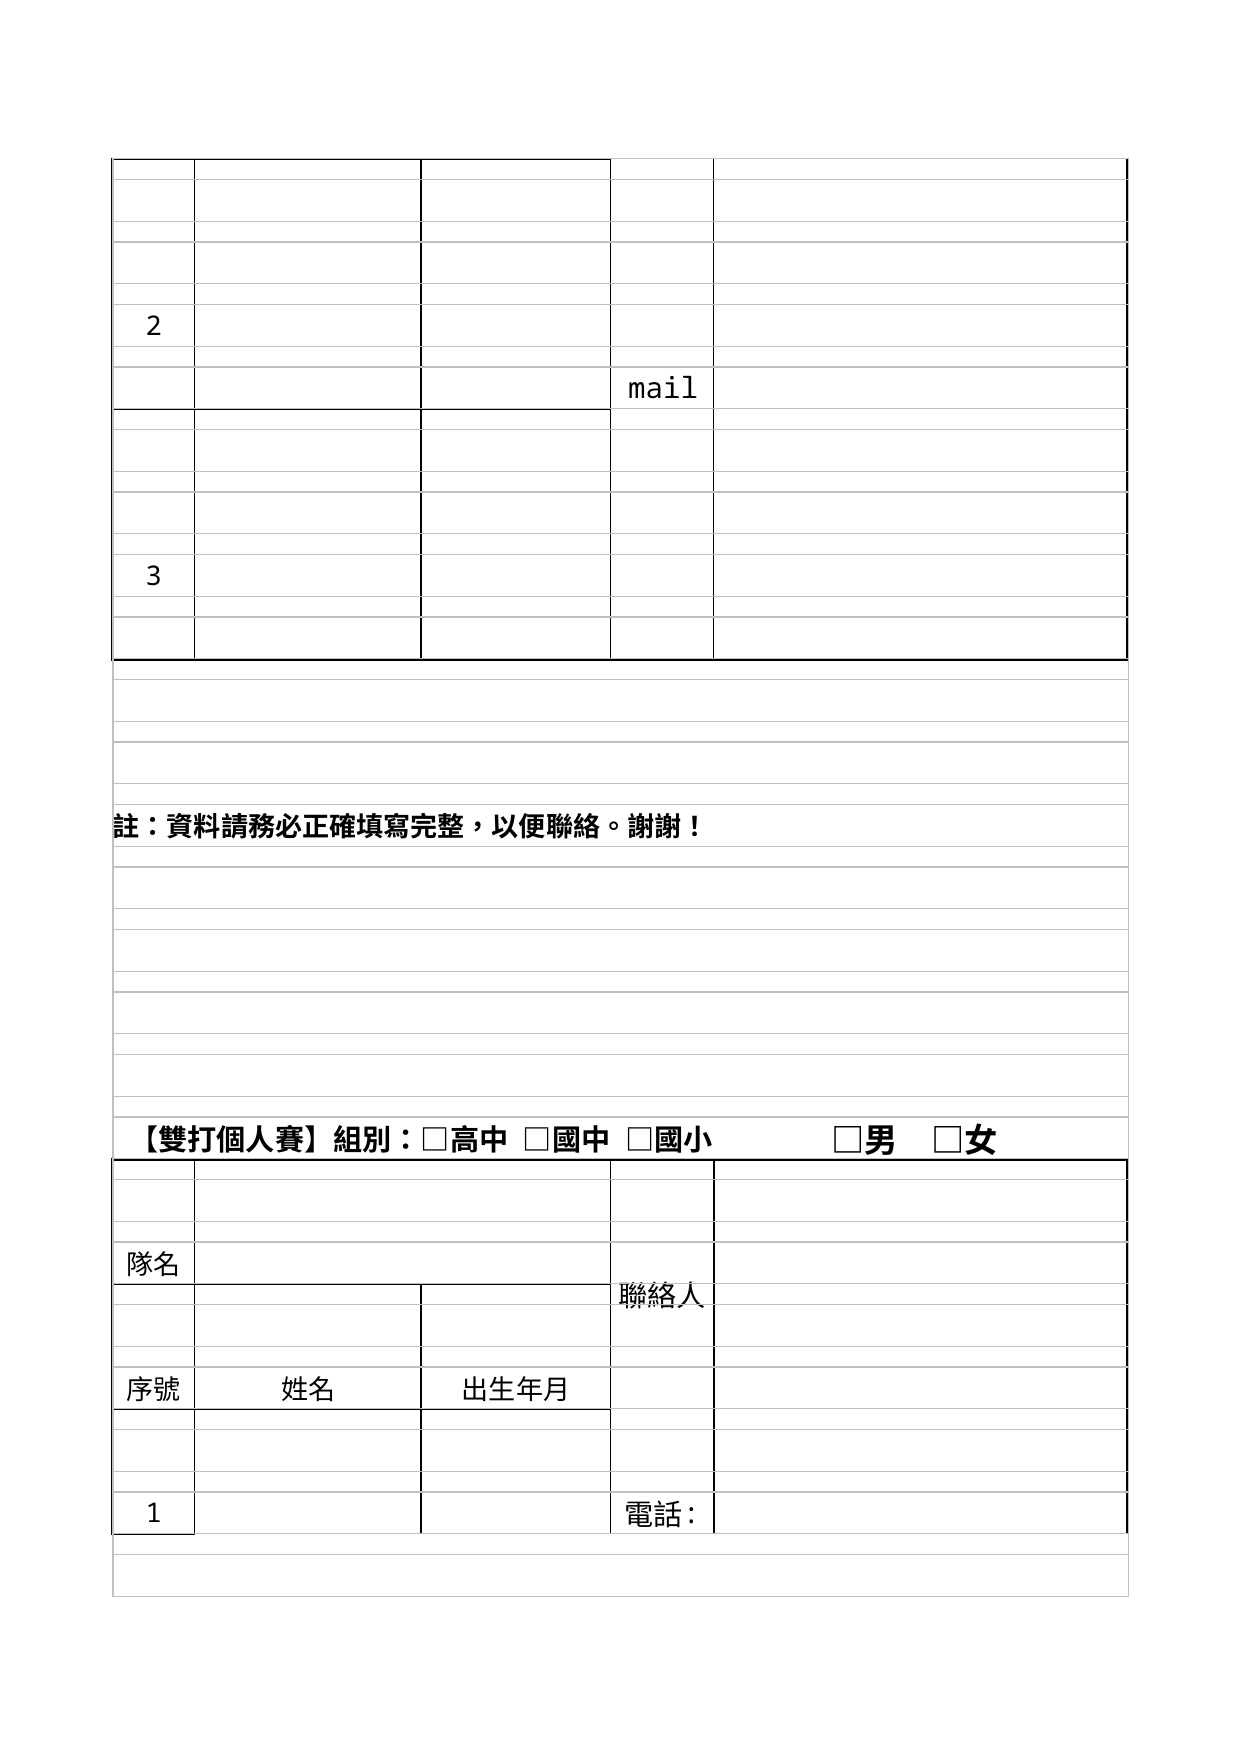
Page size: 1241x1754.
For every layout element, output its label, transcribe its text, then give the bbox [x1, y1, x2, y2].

table_cell [195, 222, 420, 241]
table_cell [114, 1347, 194, 1366]
table_cell [714, 243, 1126, 283]
table_cell [114, 1305, 194, 1346]
table_cell [714, 180, 1126, 221]
table_cell [422, 1347, 610, 1366]
table_header 聯絡人 [692, 1284, 713, 1304]
table_header [715, 1222, 1126, 1241]
table_cell [195, 534, 420, 554]
table_cell [714, 409, 1126, 429]
table_cell [422, 555, 610, 596]
table_cell [422, 180, 610, 221]
table_cell [195, 368, 420, 408]
table_cell 序號 [114, 1368, 194, 1408]
table_header [715, 1347, 1126, 1366]
table_cell [195, 1305, 420, 1346]
table_cell [114, 597, 194, 616]
table_cell [714, 534, 1126, 554]
table_cell [114, 472, 194, 491]
table_cell [422, 597, 610, 616]
table_cell [715, 1409, 1126, 1429]
table_cell [114, 1285, 194, 1304]
table_cell [422, 472, 610, 491]
table_cell [114, 243, 194, 283]
table_cell [422, 160, 610, 179]
table_cell [715, 1472, 1126, 1491]
table_cell [714, 222, 1126, 241]
table_cell [611, 1409, 713, 1429]
table_cell [195, 1493, 420, 1533]
table_cell [114, 1430, 194, 1471]
text 註：資料請務必正確填寫完整，以便聯絡。謝謝！ [114, 805, 1128, 846]
text [114, 1097, 1128, 1116]
table_cell [114, 618, 194, 658]
table_header [715, 1243, 1126, 1283]
text [114, 784, 1128, 804]
table_cell [114, 368, 194, 408]
table_header [195, 1161, 610, 1179]
table_cell [611, 305, 713, 346]
table_header 聯絡人 [611, 1222, 713, 1241]
table_cell [195, 618, 420, 658]
table_header 聯絡人 [611, 1180, 713, 1221]
table_cell [422, 368, 610, 408]
table_cell [114, 160, 194, 179]
table_cell [195, 1410, 420, 1429]
table_cell [611, 243, 713, 283]
table_cell [114, 534, 194, 554]
table_cell [114, 284, 194, 304]
table_cell [611, 222, 713, 241]
table_cell 電話: [611, 1493, 713, 1533]
table_header [114, 1222, 194, 1241]
table_cell [114, 1410, 194, 1429]
table_cell [422, 284, 610, 304]
table_cell [114, 222, 194, 241]
table_cell [611, 1430, 713, 1471]
table_cell [422, 347, 610, 366]
table_cell [714, 305, 1126, 346]
table_cell [714, 347, 1126, 366]
table_cell [714, 618, 1126, 658]
table_cell [195, 305, 420, 346]
table_cell 姓名 [195, 1368, 420, 1408]
table_cell [714, 159, 1126, 179]
table_cell 出生年月 [422, 1368, 610, 1408]
table_cell [422, 493, 610, 533]
table_cell [715, 1493, 1126, 1533]
table_cell [195, 493, 420, 533]
table_cell [422, 618, 610, 658]
table_cell [611, 534, 713, 554]
table_cell [114, 410, 194, 429]
table_cell 3 [114, 555, 194, 596]
table_cell [422, 1305, 610, 1346]
table_cell mail [611, 368, 713, 408]
text 【雙打個人賽】組別：□高中 □國中 □國小 □男 □女 [114, 1118, 1128, 1158]
table_cell [195, 555, 420, 596]
table_cell [611, 472, 713, 491]
table_header [715, 1305, 1126, 1346]
table_cell [195, 597, 420, 616]
table_cell [714, 472, 1126, 491]
table_cell [195, 1430, 420, 1471]
table_cell [715, 1430, 1126, 1471]
table_cell [195, 1472, 420, 1491]
table_cell [422, 1493, 610, 1533]
table_cell [611, 430, 713, 471]
table_header 隊名 [114, 1243, 194, 1283]
table_cell [422, 305, 610, 346]
table_header [195, 1180, 610, 1221]
table_cell [114, 1472, 194, 1491]
table_header 聯絡人 [685, 1293, 696, 1304]
table_cell [611, 597, 713, 616]
table_cell [195, 243, 420, 283]
table_cell [714, 430, 1126, 471]
table_cell [195, 430, 420, 471]
table_cell [114, 180, 194, 221]
table_header 聯絡人 [666, 1284, 689, 1304]
table_header [715, 1161, 1126, 1179]
table_cell [195, 410, 420, 429]
table_cell [714, 555, 1126, 596]
table_cell [422, 1430, 610, 1471]
table_cell [422, 430, 610, 471]
table_cell [422, 534, 610, 554]
table_cell [611, 1472, 713, 1491]
table_cell [611, 618, 713, 658]
table_cell [611, 493, 713, 533]
table_header [114, 1161, 194, 1179]
table_cell [422, 410, 610, 429]
table_cell [195, 472, 420, 491]
table_cell [611, 159, 713, 179]
table_cell [714, 368, 1126, 408]
table_header [715, 1368, 1126, 1408]
table_header 聯絡人 [611, 1284, 621, 1304]
table_cell [422, 1472, 610, 1491]
table_header [114, 1180, 194, 1221]
table_cell [195, 1347, 420, 1366]
table_cell [195, 284, 420, 304]
table_cell [611, 555, 713, 596]
table_cell [195, 180, 420, 221]
table_cell [195, 347, 420, 366]
table_cell [422, 222, 610, 241]
table_cell [611, 180, 713, 221]
table_cell [611, 284, 713, 304]
table_cell [714, 284, 1126, 304]
table_header [715, 1180, 1126, 1221]
table_cell [714, 493, 1126, 533]
table_header 聯絡人 [611, 1347, 713, 1366]
table_cell 2 [114, 305, 194, 346]
table_cell [422, 243, 610, 283]
table_cell 1 [114, 1493, 194, 1533]
table_header [715, 1284, 1126, 1304]
table_cell [114, 493, 194, 533]
table_cell [114, 430, 194, 471]
table_header 聯絡人 [631, 1284, 641, 1293]
table_cell [195, 160, 420, 179]
table_header [195, 1222, 610, 1241]
table_header 聯絡人 [611, 1305, 713, 1346]
table_header 聯絡人 [611, 1243, 713, 1283]
table_cell [714, 597, 1126, 616]
table_cell [422, 1410, 610, 1429]
table_cell [114, 347, 194, 366]
table_header 聯絡人 [611, 1368, 713, 1408]
table_header [195, 1243, 610, 1283]
table_header 聯絡人 [611, 1161, 713, 1179]
table_cell [611, 409, 713, 429]
table_cell [195, 1285, 420, 1304]
table_cell [422, 1285, 610, 1304]
table_header 聯絡人 [628, 1284, 666, 1304]
table_cell [611, 347, 713, 366]
